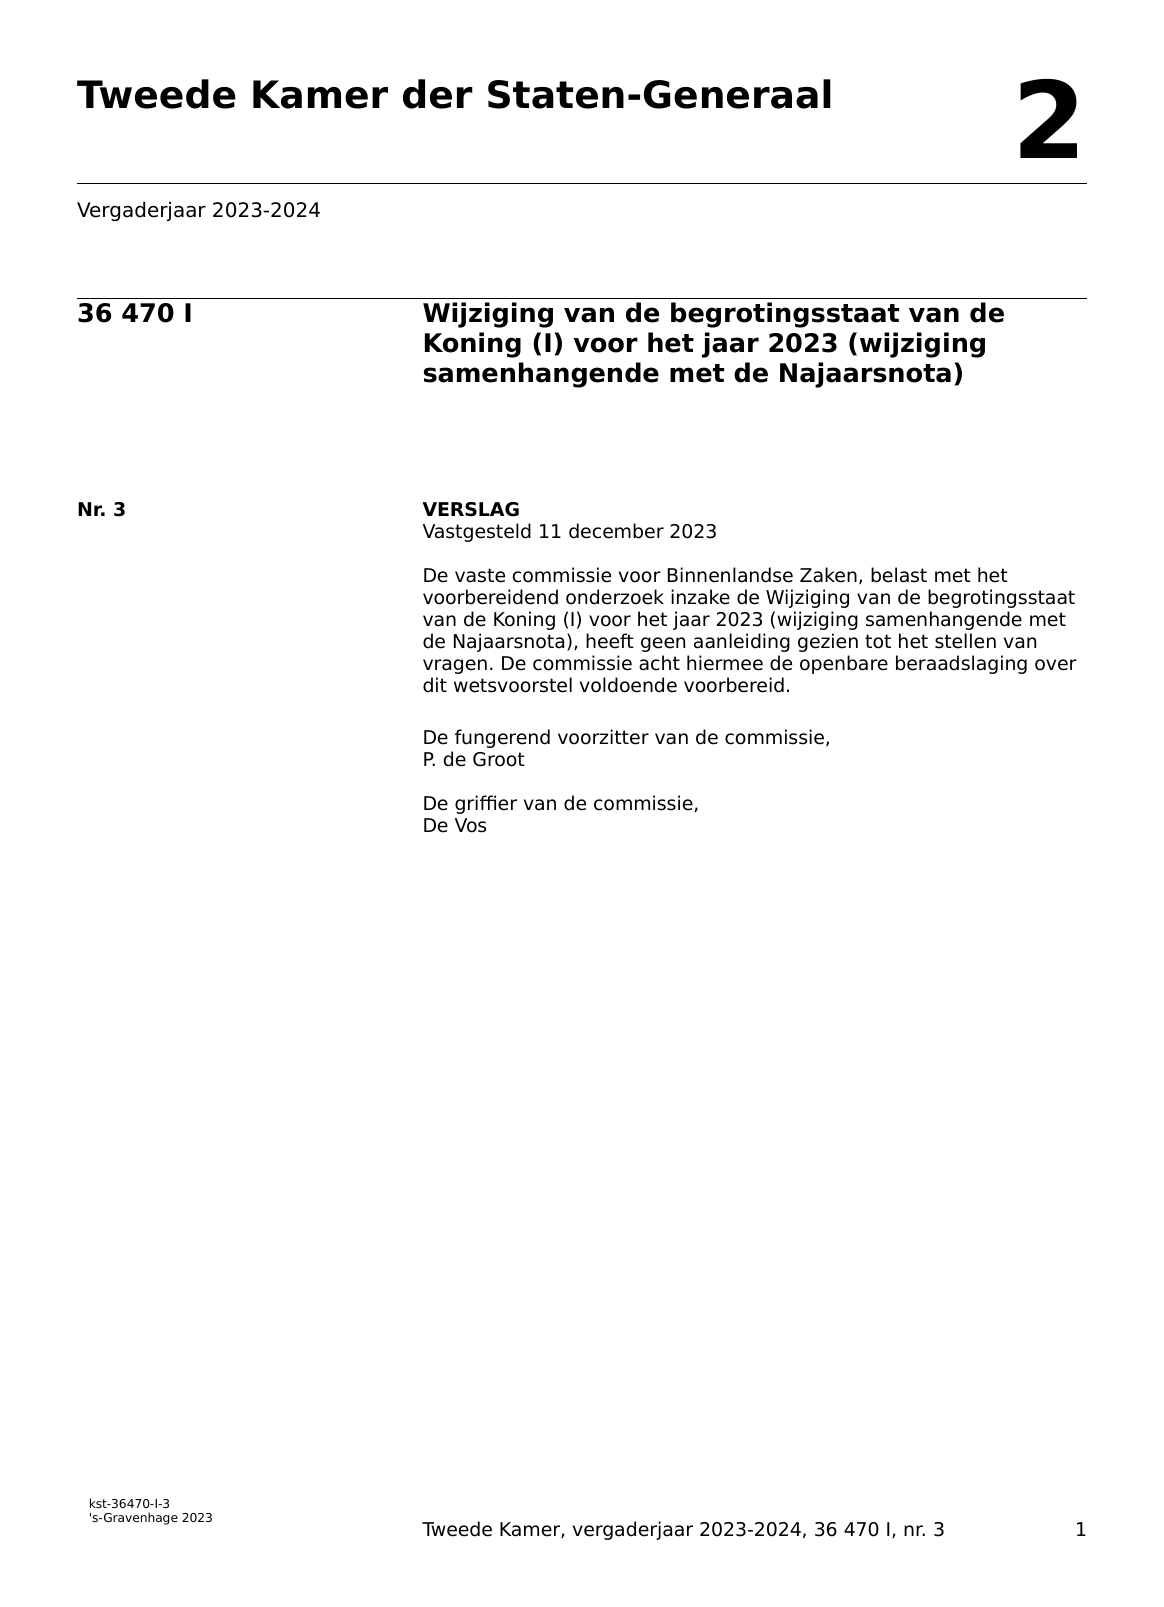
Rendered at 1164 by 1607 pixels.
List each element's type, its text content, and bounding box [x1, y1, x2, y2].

table_header 2 [886, 59, 1087, 183]
text De vaste commissie voor Binnenlandse Zaken, belast met het voorbereidend onderzoek inzake de Wijziging van de begrotingsstaat van de Koning (I) voor het jaar 2023 (wijziging samenhangende met de Najaarsnota), heeft geen aanleiding gezien tot het stellen van vragen. De commissie acht hiermee de openbare beraadslaging over dit wetsvoorstel voldoende voorbereid. [422, 565, 1087, 697]
text kst-36470-I-3 [88, 1497, 323, 1511]
table_header Tweede Kamer der Staten-Generaal [77, 59, 886, 183]
text Vastgesteld 11 december 2023 [422, 521, 1087, 543]
text De fungerend voorzitter van de commissie, P. de Groot [422, 727, 1087, 771]
subtitle 36 470 I Wijziging van de begrotingsstaat van de Koning (I) voor het jaar 2023 (wijziging samenhangende met de Najaarsnota) [77, 299, 1087, 388]
table_cell Vergaderjaar 2023-2024 [77, 184, 1087, 298]
text 's-Gravenhage 2023 [88, 1511, 323, 1525]
subtitle Nr. 3 VERSLAG [77, 499, 1087, 521]
text De griffier van de commissie, De Vos [422, 793, 1087, 837]
